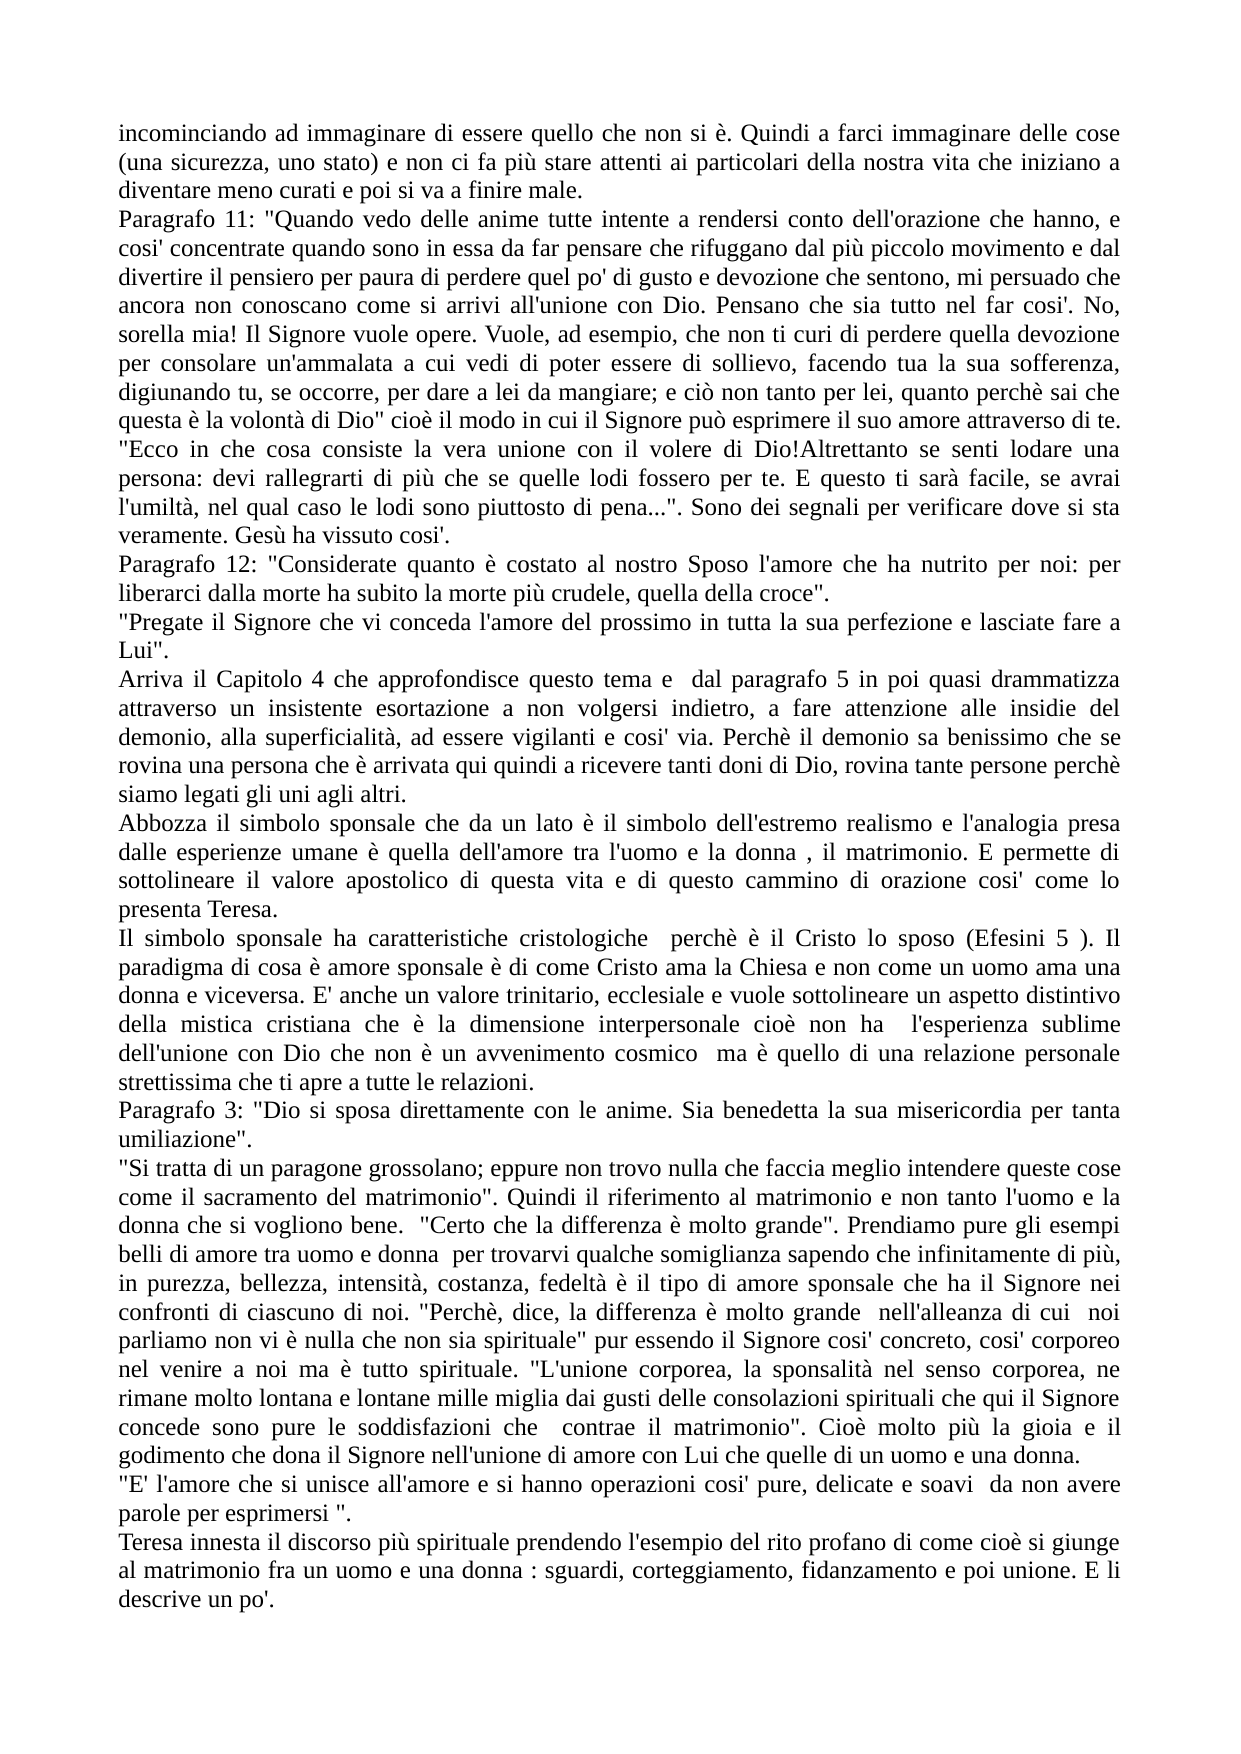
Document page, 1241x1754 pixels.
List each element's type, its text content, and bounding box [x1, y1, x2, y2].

text "E' l'amore che si unisce all'amore e si hanno operazioni cosi' pure, delicate e soavi da non avere parole per esprimersi ". [118, 1469, 1122, 1527]
text Il simbolo sponsale ha caratteristiche cristologiche perchè è il Cristo lo sposo (Efesini 5 ). Il paradigma di cosa è amore sponsale è di come Cristo ama la Chiesa e non come un uomo ama una donna e viceversa. E' anche un valore trinitario, ecclesiale e vuole sottolineare un aspetto distintivo della mistica cristiana che è la dimensione interpersonale cioè non ha l'esperienza sublime dell'unione con Dio che non è un avvenimento cosmico ma è quello di una relazione personale strettissima che ti apre a tutte le relazioni. [118, 923, 1122, 1096]
text Arriva il Capitolo 4 che approfondisce questo tema e dal paragrafo 5 in poi quasi drammatizza attraverso un insistente esortazione a non volgersi indietro, a fare attenzione alle insidie del demonio, alla superficialità, ad essere vigilanti e cosi' via. Perchè il demonio sa benissimo che se rovina una persona che è arrivata qui quindi a ricevere tanti doni di Dio, rovina tante persone perchè siamo legati gli uni agli altri. [118, 664, 1122, 808]
text "Pregate il Signore che vi conceda l'amore del prossimo in tutta la sua perfezione e lasciate fare a Lui". [118, 607, 1122, 664]
text "Si tratta di un paragone grossolano; eppure non trovo nulla che faccia meglio intendere queste cose come il sacramento del matrimonio". Quindi il riferimento al matrimonio e non tanto l'uomo e la donna che si vogliono bene. "Certo che la differenza è molto grande". Prendiamo pure gli esempi belli di amore tra uomo e donna per trovarvi qualche somiglianza sapendo che infinitamente di più, in purezza, bellezza, intensità, costanza, fedeltà è il tipo di amore sponsale che ha il Signore nei confronti di ciascuno di noi. "Perchè, dice, la differenza è molto grande nell'alleanza di cui noi parliamo non vi è nulla che non sia spirituale" pur essendo il Signore cosi' concreto, cosi' corporeo nel venire a noi ma è tutto spirituale. "L'unione corporea, la sponsalità nel senso corporea, ne rimane molto lontana e lontane mille miglia dai gusti delle consolazioni spirituali che qui il Signore concede sono pure le soddisfazioni che contrae il matrimonio". Cioè molto più la gioia e il godimento che dona il Signore nell'unione di amore con Lui che quelle di un uomo e una donna. [118, 1153, 1122, 1469]
text Paragrafo 12: "Considerate quanto è costato al nostro Sposo l'amore che ha nutrito per noi: per liberarci dalla morte ha subito la morte più crudele, quella della croce". [118, 549, 1122, 607]
text Paragrafo 11: "Quando vedo delle anime tutte intente a rendersi conto dell'orazione che hanno, e cosi' concentrate quando sono in essa da far pensare che rifuggano dal più piccolo movimento e dal divertire il pensiero per paura di perdere quel po' di gusto e devozione che sentono, mi persuado che ancora non conoscano come si arrivi all'unione con Dio. Pensano che sia tutto nel far cosi'. No, sorella mia! Il Signore vuole opere. Vuole, ad esempio, che non ti curi di perdere quella devozione per consolare un'ammalata a cui vedi di poter essere di sollievo, facendo tua la sua sofferenza, digiunando tu, se occorre, per dare a lei da mangiare; e ciò non tanto per lei, quanto perchè sai che questa è la volontà di Dio" cioè il modo in cui il Signore può esprimere il suo amore attraverso di te. "Ecco in che cosa consiste la vera unione con il volere di Dio!Altrettanto se senti lodare una persona: devi rallegrarti di più che se quelle lodi fossero per te. E questo ti sarà facile, se avrai l'umiltà, nel qual caso le lodi sono piuttosto di pena...". Sono dei segnali per verificare dove si sta veramente. Gesù ha vissuto cosi'. [118, 204, 1122, 549]
text Paragrafo 3: "Dio si sposa direttamente con le anime. Sia benedetta la sua misericordia per tanta umiliazione". [118, 1096, 1122, 1153]
text Teresa innesta il discorso più spirituale prendendo l'esempio del rito profano di come cioè si giunge al matrimonio fra un uomo e una donna : sguardi, corteggiamento, fidanzamento e poi unione. E li descrive un po'. [118, 1527, 1122, 1613]
text incominciando ad immaginare di essere quello che non si è. Quindi a farci immaginare delle cose (una sicurezza, uno stato) e non ci fa più stare attenti ai particolari della nostra vita che iniziano a diventare meno curati e poi si va a finire male. [118, 118, 1122, 204]
text Abbozza il simbolo sponsale che da un lato è il simbolo dell'estremo realismo e l'analogia presa dalle esperienze umane è quella dell'amore tra l'uomo e la donna , il matrimonio. E permette di sottolineare il valore apostolico di questa vita e di questo cammino di orazione cosi' come lo presenta Teresa. [118, 808, 1122, 923]
